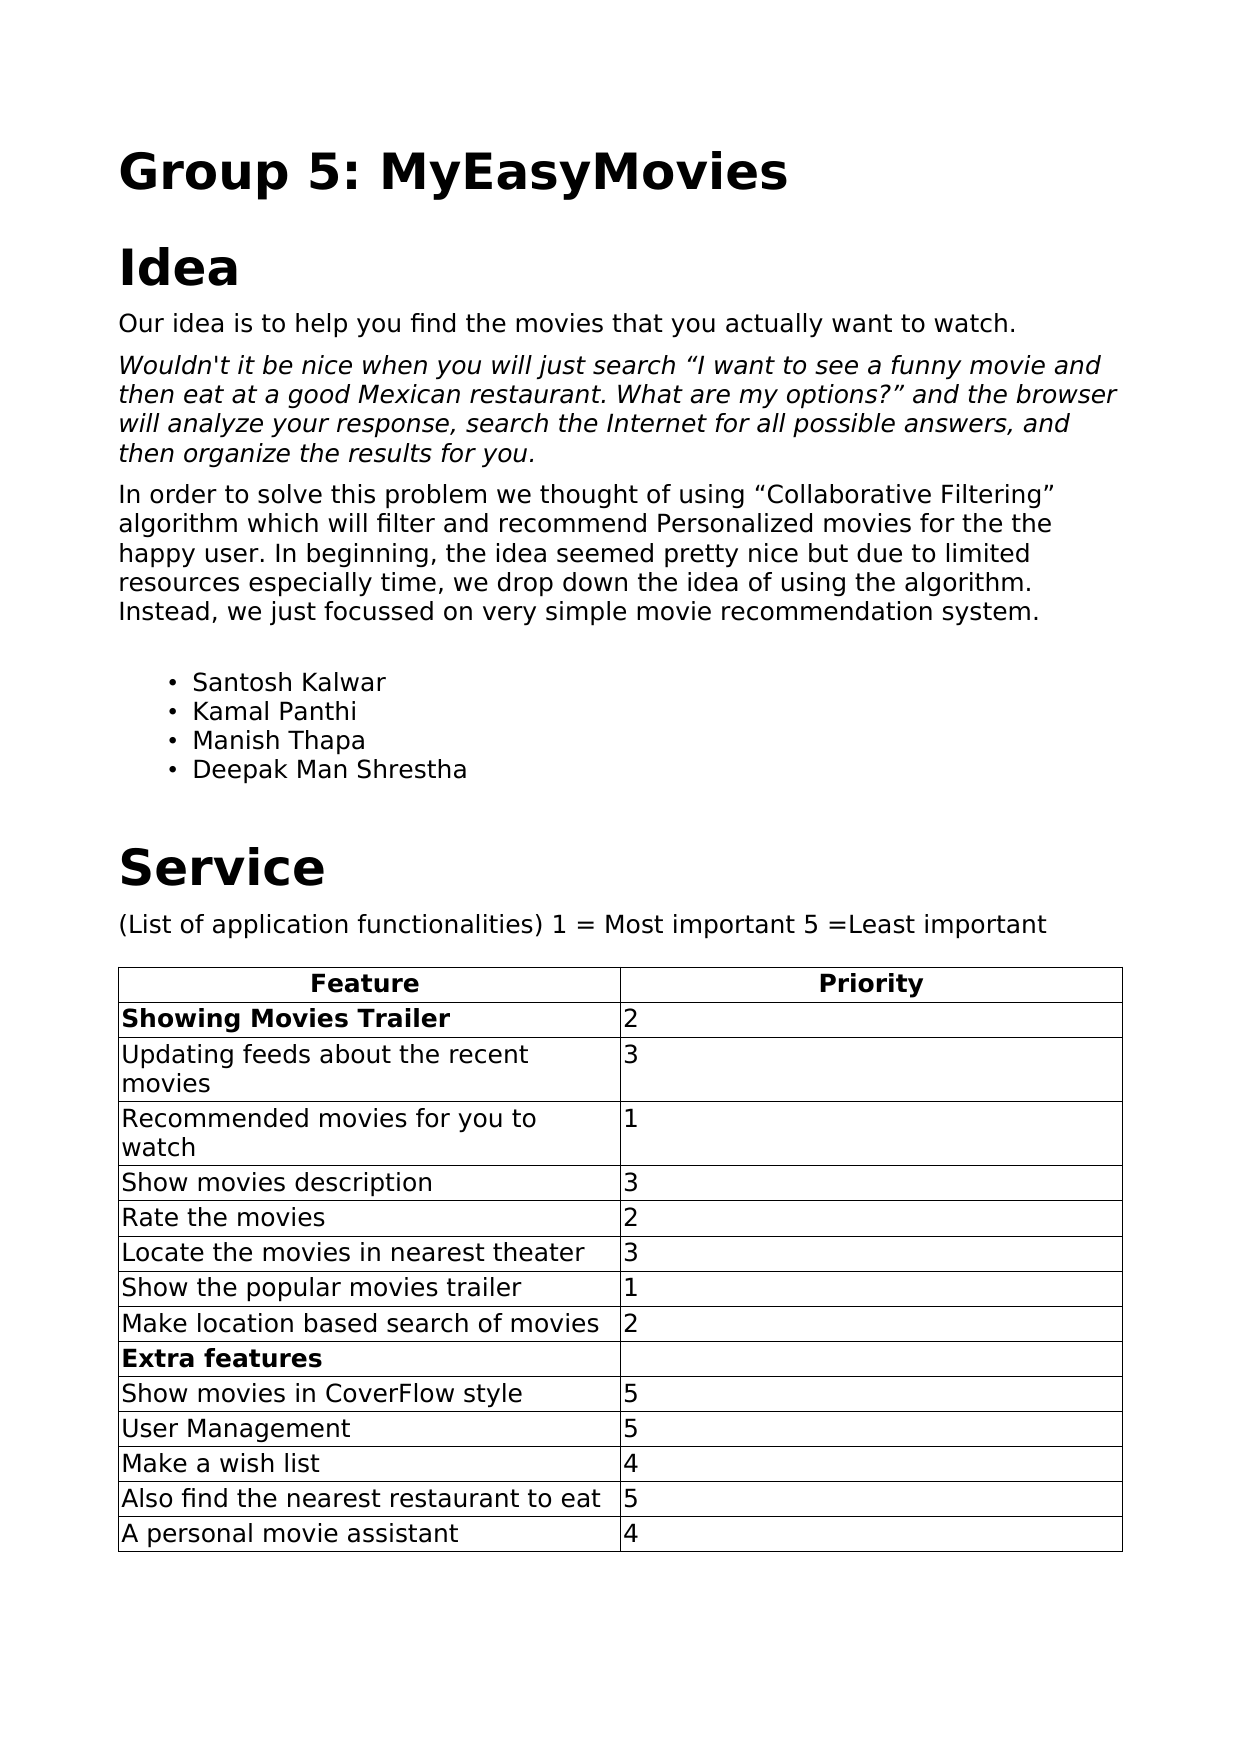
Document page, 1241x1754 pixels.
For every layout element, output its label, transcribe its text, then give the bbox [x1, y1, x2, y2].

table_cell Extra features [119, 1342, 620, 1376]
table_cell 1 [621, 1272, 1122, 1306]
table_cell Show movies in CoverFlow style [119, 1377, 620, 1411]
subtitle Service [118, 839, 1122, 898]
table_cell 3 [621, 1038, 1122, 1101]
table_cell Also find the nearest restaurant to eat [119, 1482, 620, 1516]
text In order to solve this problem we thought of using “Collaborative Filtering” algorithm which will filter and recommend Personalized movies for the the happy user. In beginning, the idea seemed pretty nice but due to limited resources especially time, we drop down the idea of using the algorithm. Instead, we just focussed on very simple movie recommendation system. [118, 480, 1122, 626]
table_cell 3 [621, 1166, 1122, 1200]
table_cell Updating feeds about the recent movies [119, 1038, 620, 1101]
table_cell 5 [621, 1482, 1122, 1516]
list Manish Thapa [177, 727, 1122, 756]
text Wouldn't it be nice when you will just search “I want to see a funny movie and then eat at a good Mexican restaurant. What are my options?” and the browser will analyze your response, search the Internet for all possible answers, and then organize the results for you. [118, 351, 1122, 468]
table_cell Make a wish list [119, 1447, 620, 1481]
subtitle Idea [118, 239, 1122, 297]
text (List of application functionalities) 1 = Most important 5 =Least important [118, 910, 1122, 939]
table_cell 4 [621, 1517, 1122, 1551]
subtitle Group 5: MyEasyMovies [118, 143, 1122, 201]
table_cell Recommended movies for you to watch [119, 1102, 620, 1165]
table_cell 5 [621, 1412, 1122, 1446]
table_cell Make location based search of movies [119, 1307, 620, 1341]
table_cell Show the popular movies trailer [119, 1272, 620, 1306]
list Kamal Panthi [177, 697, 1122, 727]
table_cell 2 [621, 1201, 1122, 1236]
table_cell Show movies description [119, 1166, 620, 1200]
table_cell 3 [621, 1237, 1122, 1271]
table_header Feature [119, 968, 620, 1002]
table_cell 2 [621, 1307, 1122, 1341]
table_cell User Management [119, 1412, 620, 1446]
table_cell 1 [621, 1102, 1122, 1165]
list Deepak Man Shrestha [177, 756, 1122, 785]
table_cell 5 [621, 1377, 1122, 1411]
table_cell 4 [621, 1447, 1122, 1481]
table_cell Showing Movies Trailer [119, 1003, 620, 1037]
table_cell 2 [621, 1003, 1122, 1037]
table_cell Locate the movies in nearest theater [119, 1237, 620, 1271]
table_cell [621, 1342, 1122, 1376]
table_cell Rate the movies [119, 1201, 620, 1236]
table_cell A personal movie assistant [119, 1517, 620, 1551]
text Our idea is to help you find the movies that you actually want to watch. [118, 309, 1122, 339]
table_header Priority [621, 968, 1122, 1002]
list Santosh Kalwar [177, 668, 1122, 697]
